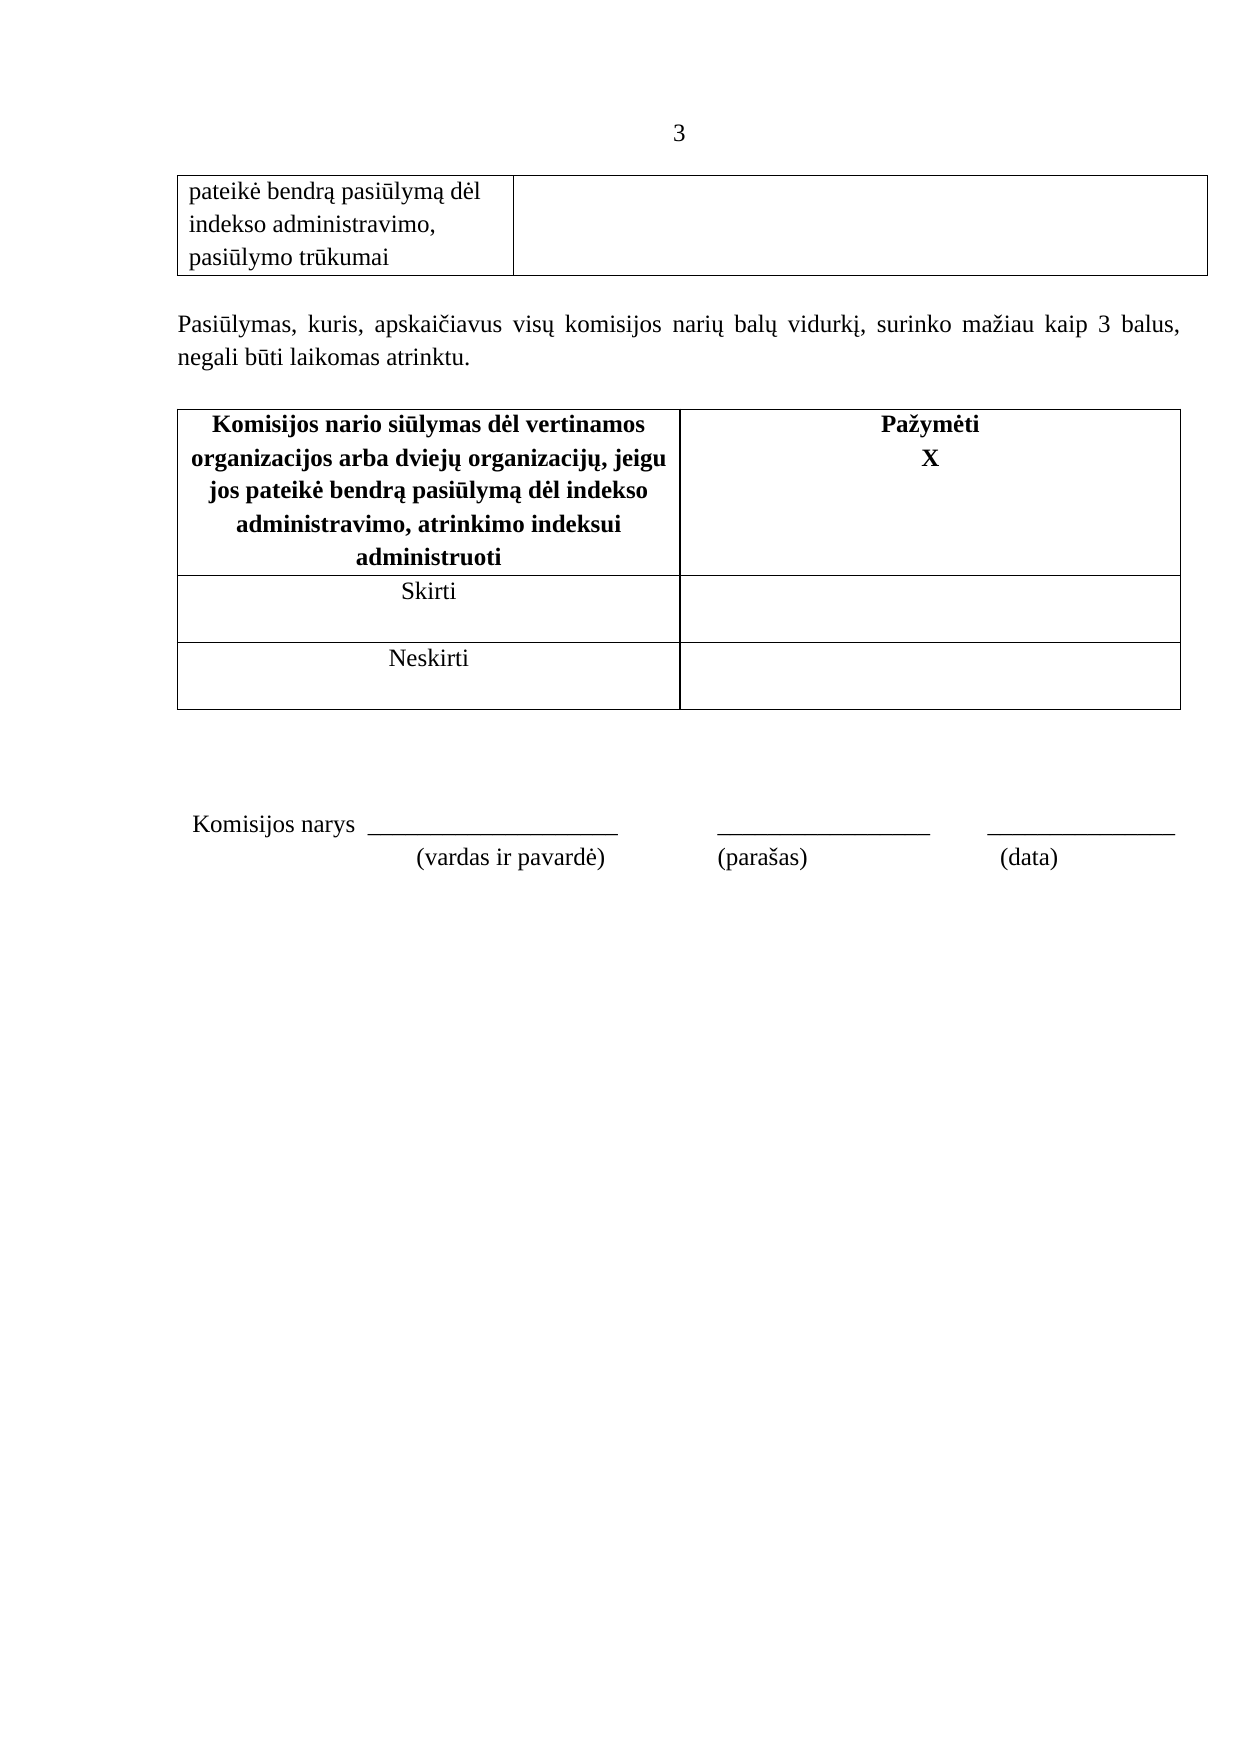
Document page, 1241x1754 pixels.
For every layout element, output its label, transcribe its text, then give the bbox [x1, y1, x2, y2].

table_cell [681, 643, 1180, 709]
table_cell Neskirti [178, 643, 679, 709]
table_cell Skirti [178, 576, 679, 642]
table_cell pateikė bendrą pasiūlymą dėl indekso administravimo, pasiūlymo trūkumai [178, 176, 513, 275]
table_header Pažymėti X [681, 410, 1180, 575]
table_cell [681, 576, 1180, 642]
table_cell [514, 176, 1207, 275]
text (vardas ir pavardė) (parašas) (data) [177, 842, 1181, 871]
text Pasiūlymas, kuris, apskaičiavus visų komisijos narių balų vidurkį, surinko mažiau kaip 3 balus, negali būti laikomas atrinktu. [177, 309, 1181, 371]
table_header Komisijos nario siūlymas dėl vertinamos organizacijos arba dviejų organizacijų, jeigu jos pateikė bendrą pasiūlymą dėl indekso administravimo, atrinkimo indeksui administruoti [178, 410, 679, 575]
text Komisijos narys ____________________ _________________ _______________ [177, 809, 1181, 838]
